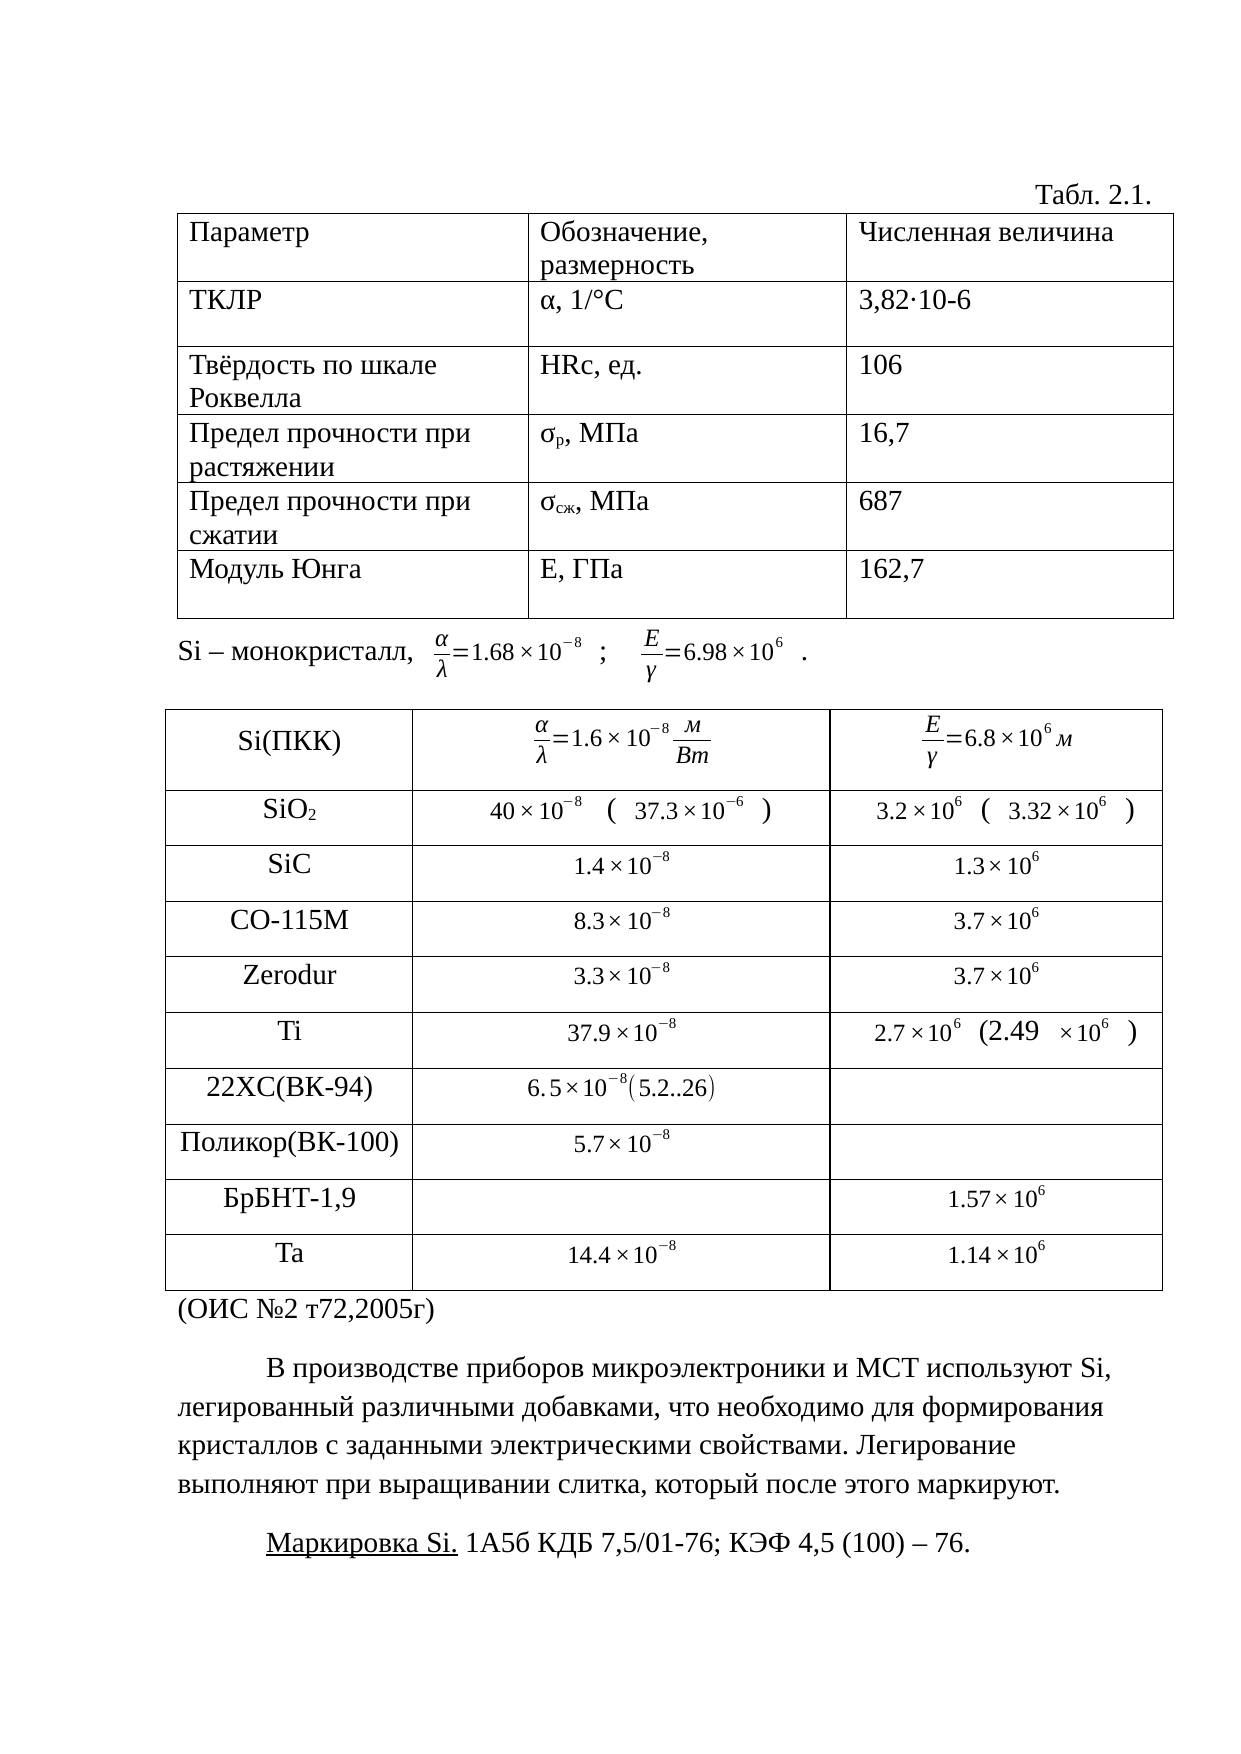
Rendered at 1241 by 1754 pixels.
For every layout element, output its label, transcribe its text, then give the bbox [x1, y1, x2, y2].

text (ОИС №2 т72,2005г) [177, 1291, 1152, 1324]
table_cell [831, 1235, 1162, 1290]
table_cell HRc, ед. [529, 347, 846, 414]
table_header Обозначение, размерность [529, 214, 846, 281]
text Si – монокристалл,; . [177, 619, 1152, 683]
table_cell [413, 846, 829, 901]
table_cell CO-115M [166, 902, 412, 956]
table_cell Поликор(ВК-100) [166, 1125, 412, 1179]
text Табл. 2.1. [177, 177, 1152, 211]
table_cell [413, 1013, 829, 1068]
table_cell SiC [166, 846, 412, 901]
text В производстве приборов микроэлектроники и МСТ используют Si, легированный различными добавками, что необходимо для формирования кристаллов с заданными электрическими свойствами. Легирование выполняют при выращивании слитка, который после этого маркируют. [177, 1350, 1152, 1499]
table_header Si(ПКК) [166, 710, 412, 790]
table_cell [831, 846, 1162, 901]
table_cell 687 [847, 483, 1173, 550]
table_cell () [831, 791, 1162, 845]
table_cell [413, 1180, 829, 1234]
table_cell 22XC(ВК-94) [166, 1069, 412, 1123]
table_header [831, 710, 1162, 790]
table_cell Предел прочности при растяжении [178, 415, 528, 482]
table_cell [831, 957, 1162, 1012]
table_cell ТКЛР [178, 282, 528, 346]
table_cell Твёрдость по шкале Роквелла [178, 347, 528, 414]
table_header Численная величина [847, 214, 1173, 281]
table_cell [831, 1069, 1162, 1123]
table_cell () [413, 791, 829, 845]
table_cell Предел прочности при сжатии [178, 483, 528, 550]
table_cell БрБНТ-1,9 [166, 1180, 412, 1234]
table_cell [413, 957, 829, 1012]
text Маркировка Si. 1А5б КДБ 7,5/01-76; КЭФ 4,5 (100) – 76. [177, 1525, 1152, 1559]
table_cell Zerodur [166, 957, 412, 1012]
table_cell [831, 1180, 1162, 1234]
table_header Параметр [178, 214, 528, 281]
table_cell σр, МПа [529, 415, 846, 482]
table_cell [413, 1125, 829, 1179]
table_cell [831, 902, 1162, 956]
table_cell (2.49) [831, 1013, 1162, 1068]
table_cell 3,82·10-6 [847, 282, 1173, 346]
table_cell Модуль Юнга [178, 551, 528, 618]
table_cell σсж, МПа [529, 483, 846, 550]
table_cell 16,7 [847, 415, 1173, 482]
table_cell [413, 902, 829, 956]
table_cell 162,7 [847, 551, 1173, 618]
table_cell Ti [166, 1013, 412, 1068]
table_cell SiO2 [166, 791, 412, 845]
table_cell [831, 1125, 1162, 1179]
table_cell [413, 1235, 829, 1290]
table_cell Ta [166, 1235, 412, 1290]
table_cell 106 [847, 347, 1173, 414]
table_header [413, 710, 829, 790]
table_cell Е, ГПа [529, 551, 846, 618]
table_cell α, 1/°С [529, 282, 846, 346]
table_cell [413, 1069, 829, 1123]
